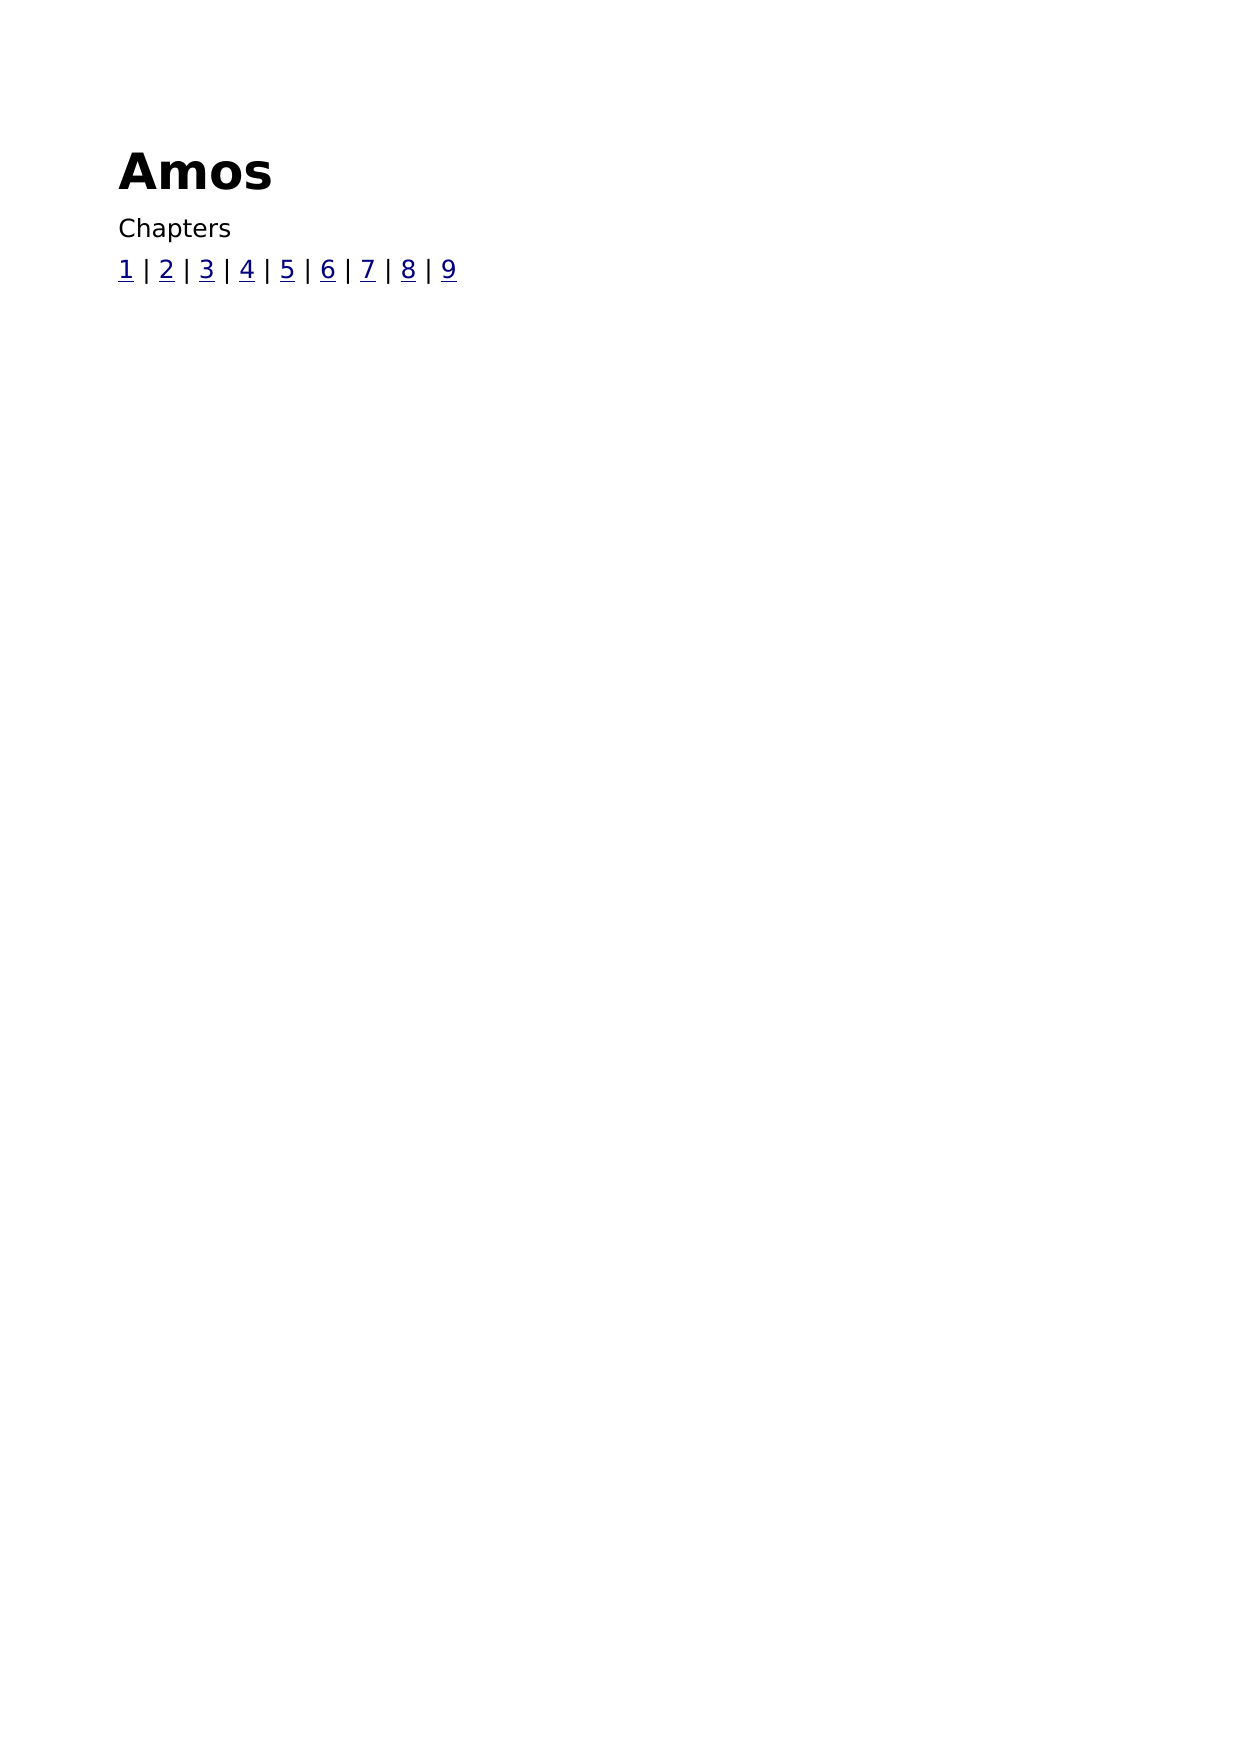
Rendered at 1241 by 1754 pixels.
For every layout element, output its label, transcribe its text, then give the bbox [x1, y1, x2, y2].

text Chapters [118, 214, 1122, 243]
text 1 | 2 | 3 | 4 | 5 | 6 | 7 | 8 | 9 [118, 256, 1122, 285]
subtitle Amos [118, 143, 1122, 201]
